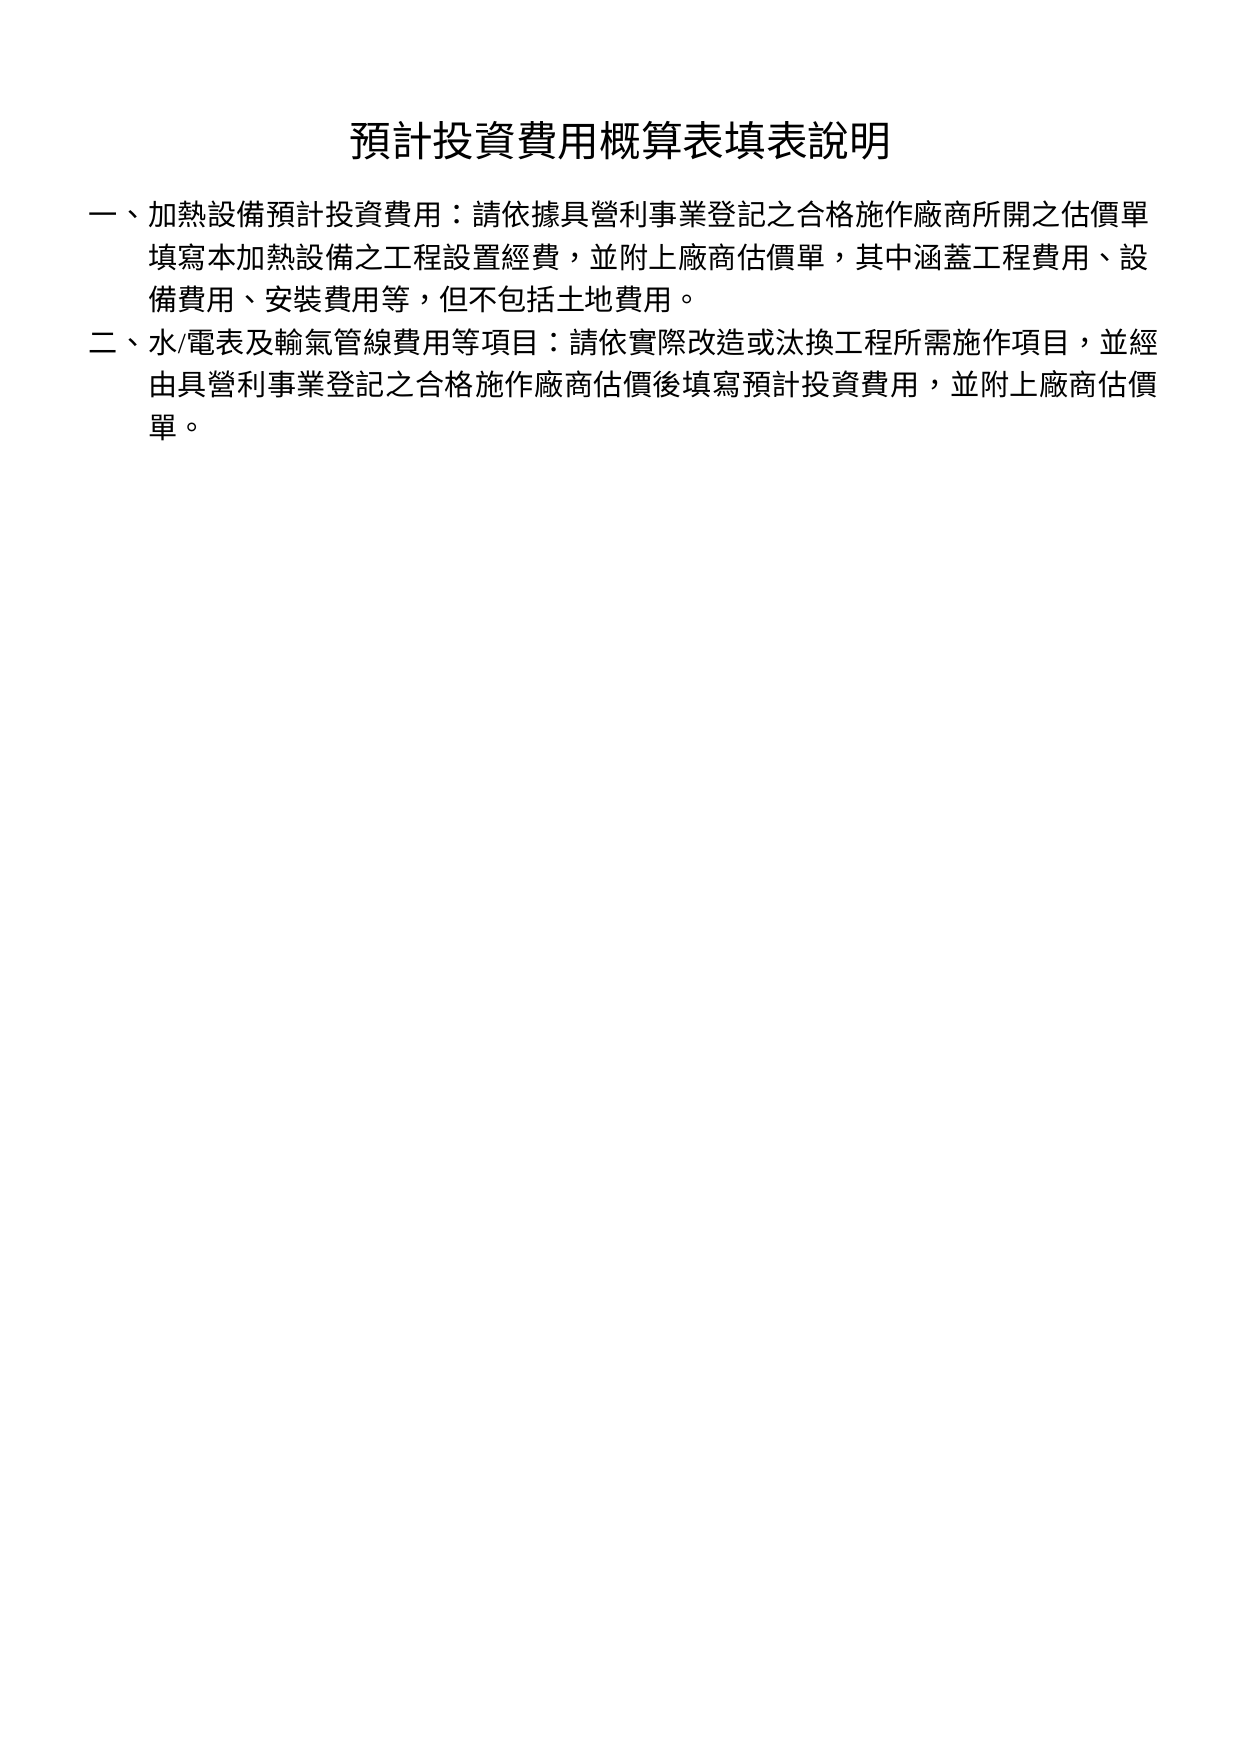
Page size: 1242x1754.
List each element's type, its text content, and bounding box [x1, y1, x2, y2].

text 一、加熱設備預計投資費用：請依據具營利事業登記之合格施作廠商所開之估價單 填寫本加熱設備之工程設置經費，並附上廠商估價單，其中涵蓋工程費用、設 備費用、安裝費用等，但不包括土地費用。 [89, 191, 1150, 319]
text 預計投資費用概算表填表說明 [349, 112, 1162, 164]
text 二、水/電表及輸氣管線費用等項目：請依實際改造或汰換工程所需施作項目，並經 由具營利事業登記之合格施作廠商估價後填寫預計投資費用，並附上廠商估價 單。 [89, 320, 1158, 447]
